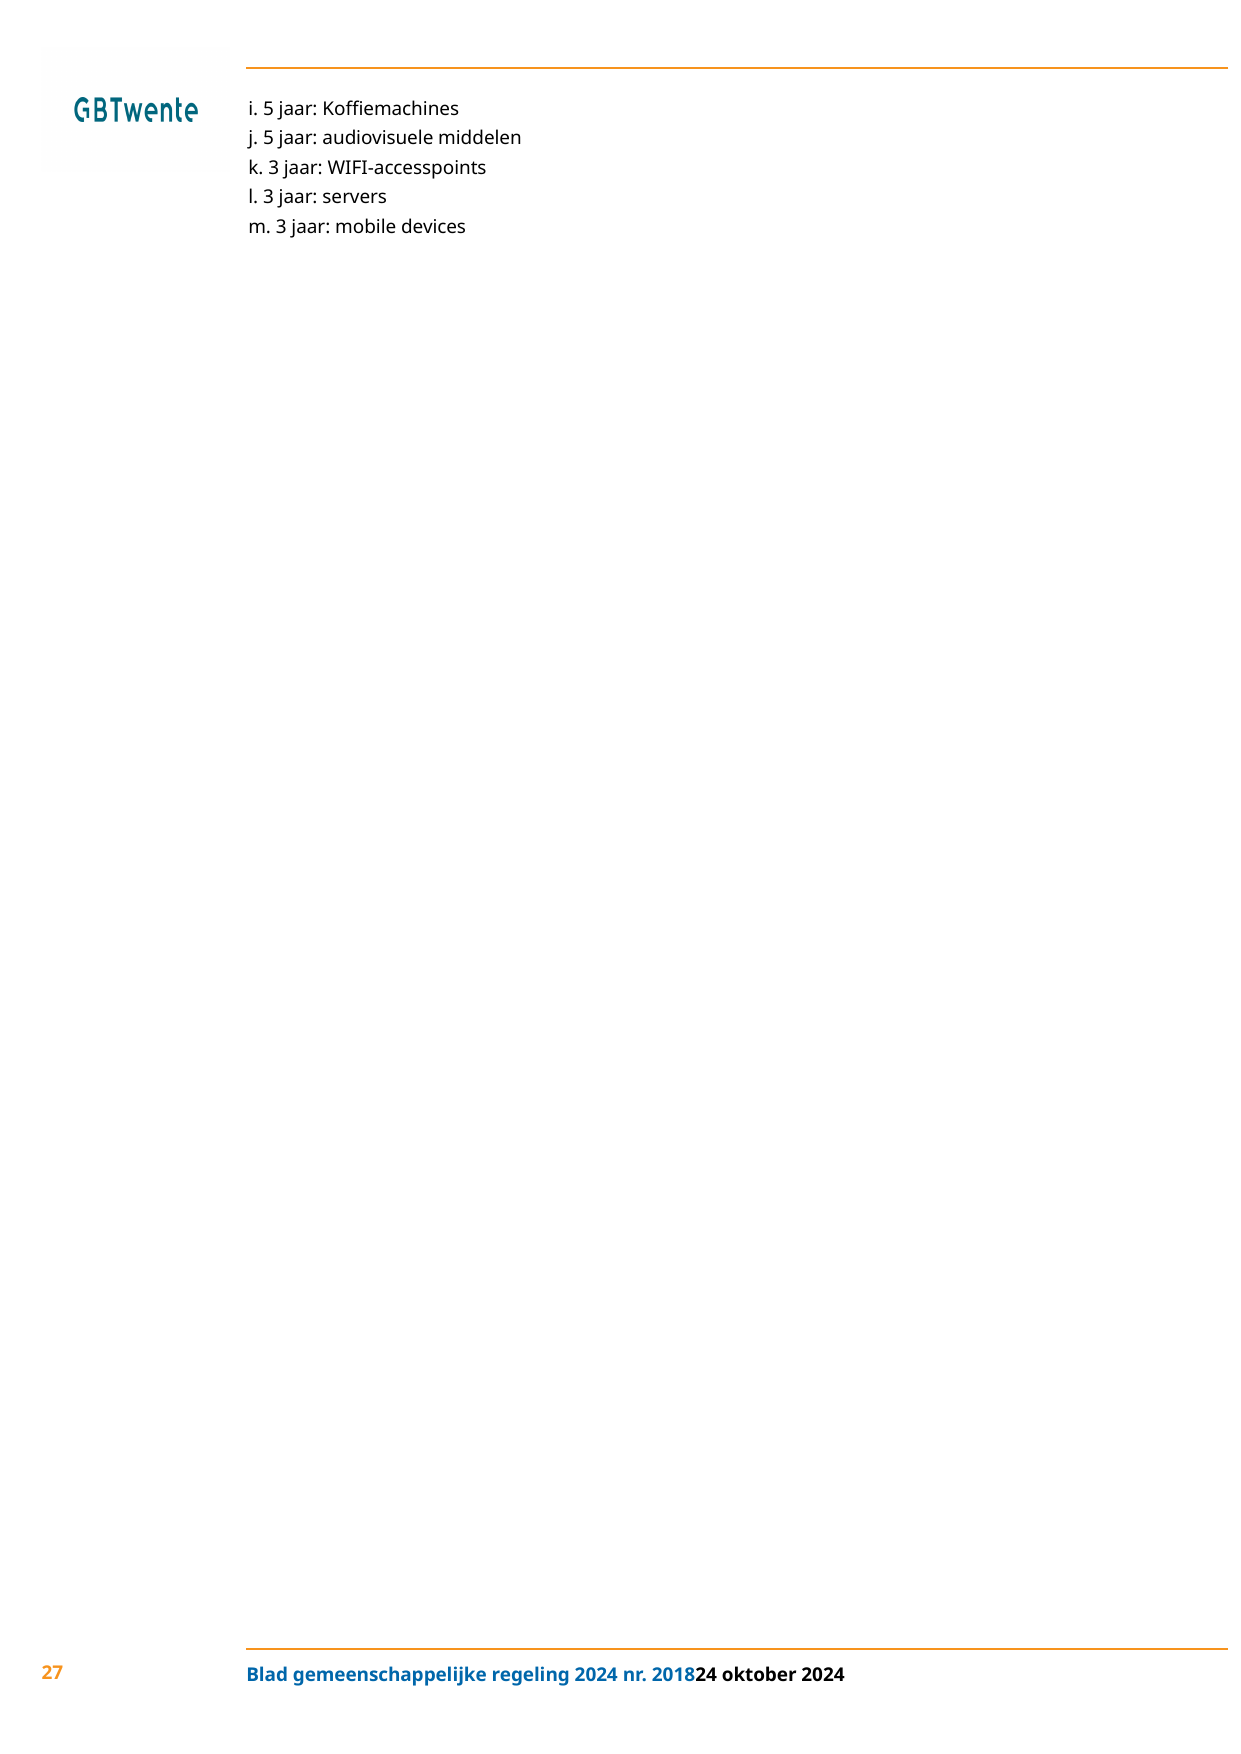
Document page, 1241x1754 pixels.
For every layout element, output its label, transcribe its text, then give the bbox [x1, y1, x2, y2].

text m. 3 jaar: mobile devices [248, 213, 1152, 239]
text i. 5 jaar: Koffiemachines [248, 95, 1152, 121]
text j. 5 jaar: audiovisuele middelen [248, 124, 1152, 150]
text l. 3 jaar: servers [248, 183, 1152, 209]
picture [41, 47, 231, 172]
text k. 3 jaar: WIFI-accesspoints [248, 154, 1152, 180]
